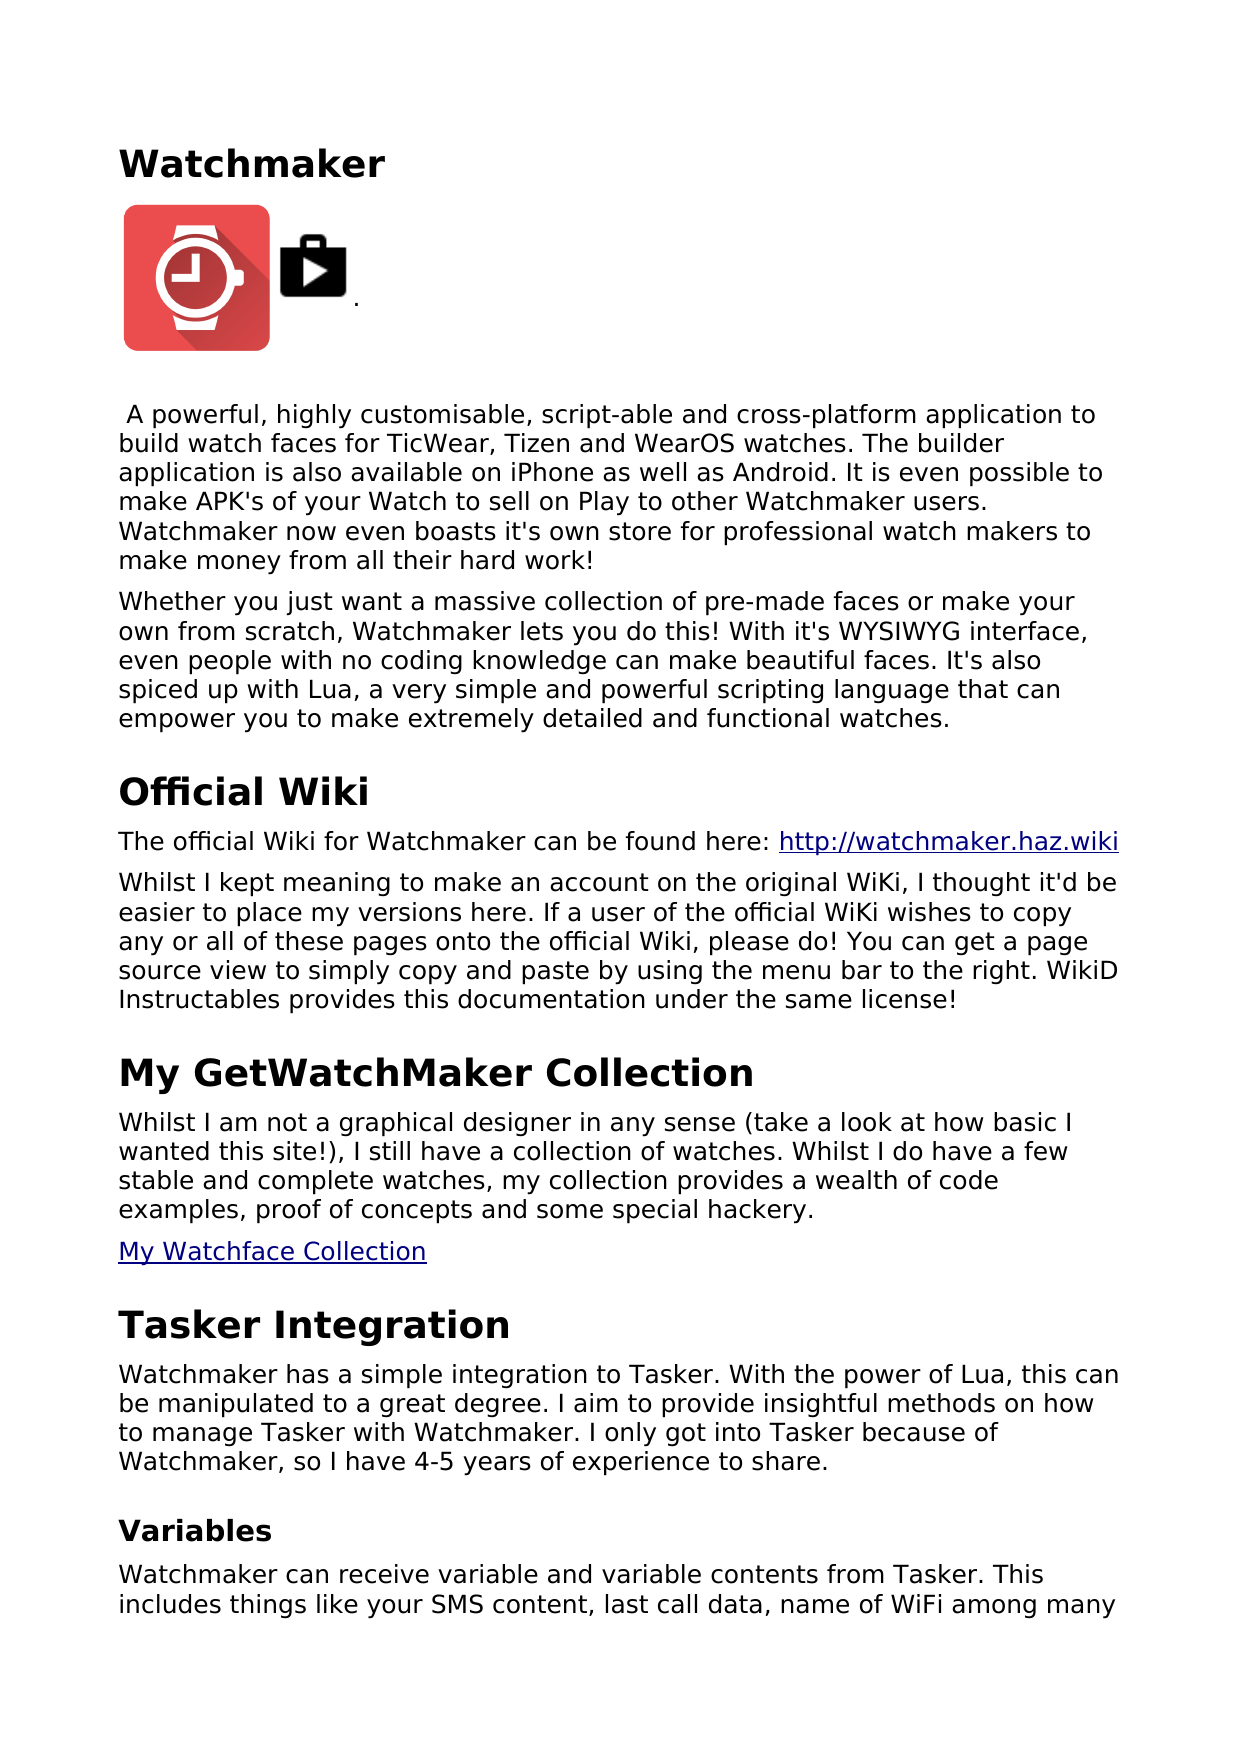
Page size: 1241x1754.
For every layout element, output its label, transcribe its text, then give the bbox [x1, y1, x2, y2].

text The official Wiki for Watchmaker can be found here: http://watchmaker.haz.wiki [118, 827, 1122, 856]
subtitle Official Wiki [118, 771, 1122, 814]
text Whether you just want a massive collection of pre-made faces or make your own from scratch, Watchmaker lets you do this! With it's WYSIWYG interface, even people with no coding knowledge can make beautiful faces. It's also spiced up with Lua, a very simple and powerful scripting language that can empower you to make extremely detailed and functional watches. [118, 587, 1122, 733]
text My Watchface Collection [118, 1237, 1122, 1266]
picture [118, 199, 353, 356]
subtitle Variables [118, 1514, 1122, 1548]
text Whilst I am not a graphical designer in any sense (take a look at how basic I wanted this site!), I still have a collection of watches. Whilst I do have a few stable and complete watches, my collection provides a wealth of code examples, proof of concepts and some special hackery. [118, 1108, 1122, 1225]
text Watchmaker has a simple integration to Tasker. With the power of Lua, this can be manipulated to a great degree. I aim to provide insightful methods on how to manage Tasker with Watchmaker. I only got into Tasker because of Watchmaker, so I have 4-5 years of experience to share. [118, 1360, 1122, 1477]
subtitle Watchmaker [118, 143, 1122, 187]
text Watchmaker can receive variable and variable contents from Tasker. This includes things like your SMS content, last call data, name of WiFi among many [118, 1561, 1122, 1619]
text . A powerful, highly customisable, script-able and cross-platform application to build watch faces for TicWear, Tizen and WearOS watches. The builder application is also available on iPhone as well as Android. It is even possible to make APK's of your Watch to sell on Play to other Watchmaker users. Watchmaker now even boasts it's own store for professional watch makers to make money from all their hard work! [118, 199, 1122, 575]
subtitle My GetWatchMaker Collection [118, 1052, 1122, 1096]
subtitle Tasker Integration [118, 1304, 1122, 1348]
text Whilst I kept meaning to make an account on the original WiKi, I thought it'd be easier to place my versions here. If a user of the official WiKi wishes to copy any or all of these pages onto the official Wiki, please do! You can get a page source view to simply copy and paste by using the menu bar to the right. WikiD Instructables provides this documentation under the same license! [118, 869, 1122, 1014]
